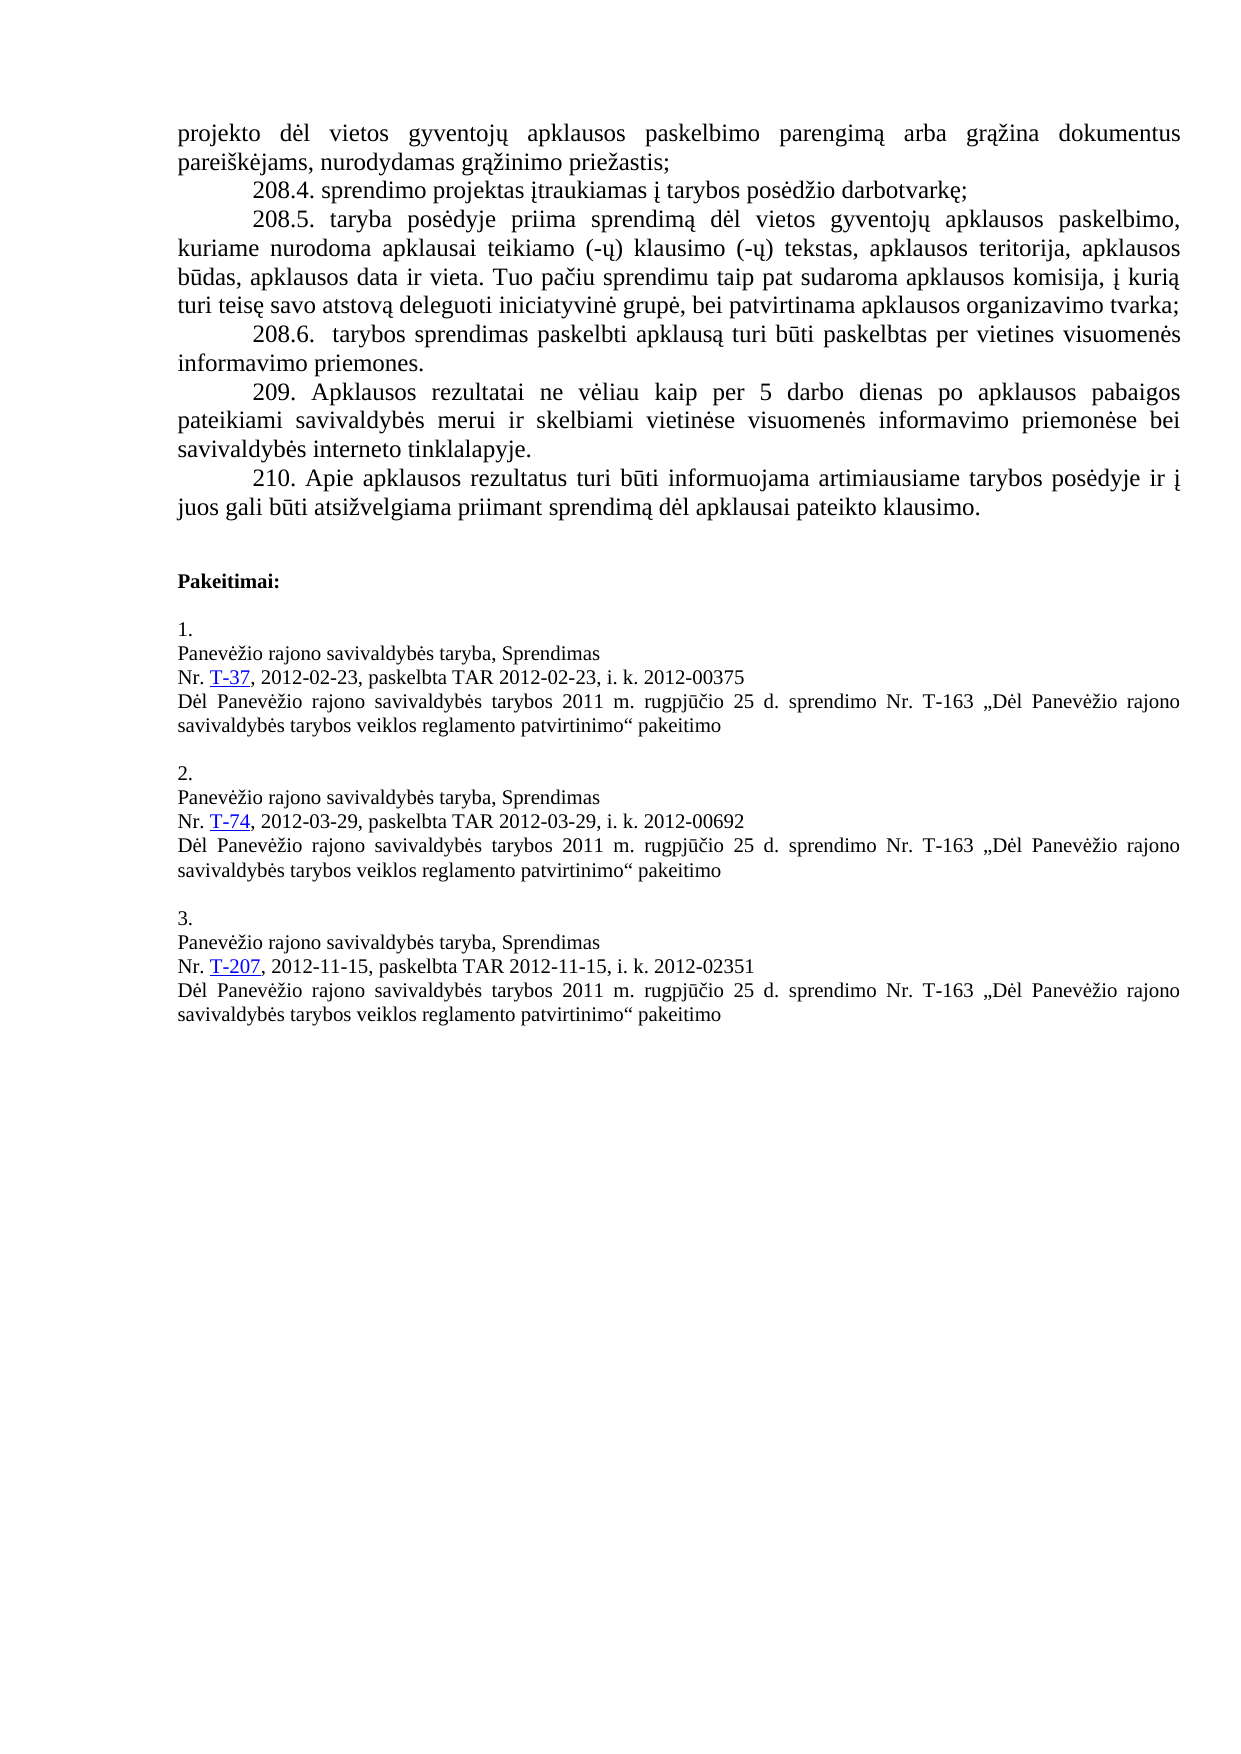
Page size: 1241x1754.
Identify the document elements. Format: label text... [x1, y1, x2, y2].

text 208.6. tarybos sprendimas paskelbti apklausą turi būti paskelbtas per vietines visuomenės informavimo priemones. [177, 319, 1181, 377]
text Nr. T-207, 2012-11-15, paskelbta TAR 2012-11-15, i. k. 2012-02351 [177, 954, 1181, 978]
text 208.4. sprendimo projektas įtraukiamas į tarybos posėdžio darbotvarkę; [177, 176, 1181, 204]
text Dėl Panevėžio rajono savivaldybės tarybos 2011 m. rugpjūčio 25 d. sprendimo Nr. T-163 „Dėl Panevėžio rajono savivaldybės tarybos veiklos reglamento patvirtinimo“ pakeitimo [177, 689, 1181, 737]
text Panevėžio rajono savivaldybės taryba, Sprendimas [177, 930, 1181, 954]
text Nr. T-74, 2012-03-29, paskelbta TAR 2012-03-29, i. k. 2012-00692 [177, 809, 1181, 833]
text 210. Apie apklausos rezultatus turi būti informuojama artimiausiame tarybos posėdyje ir į juos gali būti atsižvelgiama priimant sprendimą dėl apklausai pateikto klausimo. [177, 463, 1181, 521]
text Panevėžio rajono savivaldybės taryba, Sprendimas [177, 785, 1181, 809]
text Dėl Panevėžio rajono savivaldybės tarybos 2011 m. rugpjūčio 25 d. sprendimo Nr. T-163 „Dėl Panevėžio rajono savivaldybės tarybos veiklos reglamento patvirtinimo“ pakeitimo [177, 833, 1181, 882]
text 209. Apklausos rezultatai ne vėliau kaip per 5 darbo dienas po apklausos pabaigos pateikiami savivaldybės merui ir skelbiami vietinėse visuomenės informavimo priemonėse bei savivaldybės interneto tinklalapyje. [177, 377, 1181, 463]
text 2. [177, 761, 1181, 785]
text 208.5. taryba posėdyje priima sprendimą dėl vietos gyventojų apklausos paskelbimo, kuriame nurodoma apklausai teikiamo (-ų) klausimo (-ų) tekstas, apklausos teritorija, apklausos būdas, apklausos data ir vieta. Tuo pačiu sprendimu taip pat sudaroma apklausos komisija, į kurią turi teisę savo atstovą deleguoti iniciatyvinė grupė, bei patvirtinama apklausos organizavimo tvarka; [177, 204, 1181, 319]
text 1. [177, 617, 1181, 641]
text Dėl Panevėžio rajono savivaldybės tarybos 2011 m. rugpjūčio 25 d. sprendimo Nr. T-163 „Dėl Panevėžio rajono savivaldybės tarybos veiklos reglamento patvirtinimo“ pakeitimo [177, 978, 1181, 1026]
text 3. [177, 906, 1181, 930]
text Panevėžio rajono savivaldybės taryba, Sprendimas [177, 641, 1181, 665]
text Pakeitimai: [177, 569, 1181, 593]
text Nr. T-37, 2012-02-23, paskelbta TAR 2012-02-23, i. k. 2012-00375 [177, 665, 1181, 689]
text projekto dėl vietos gyventojų apklausos paskelbimo parengimą arba grąžina dokumentus pareiškėjams, nurodydamas grąžinimo priežastis; [177, 118, 1181, 176]
